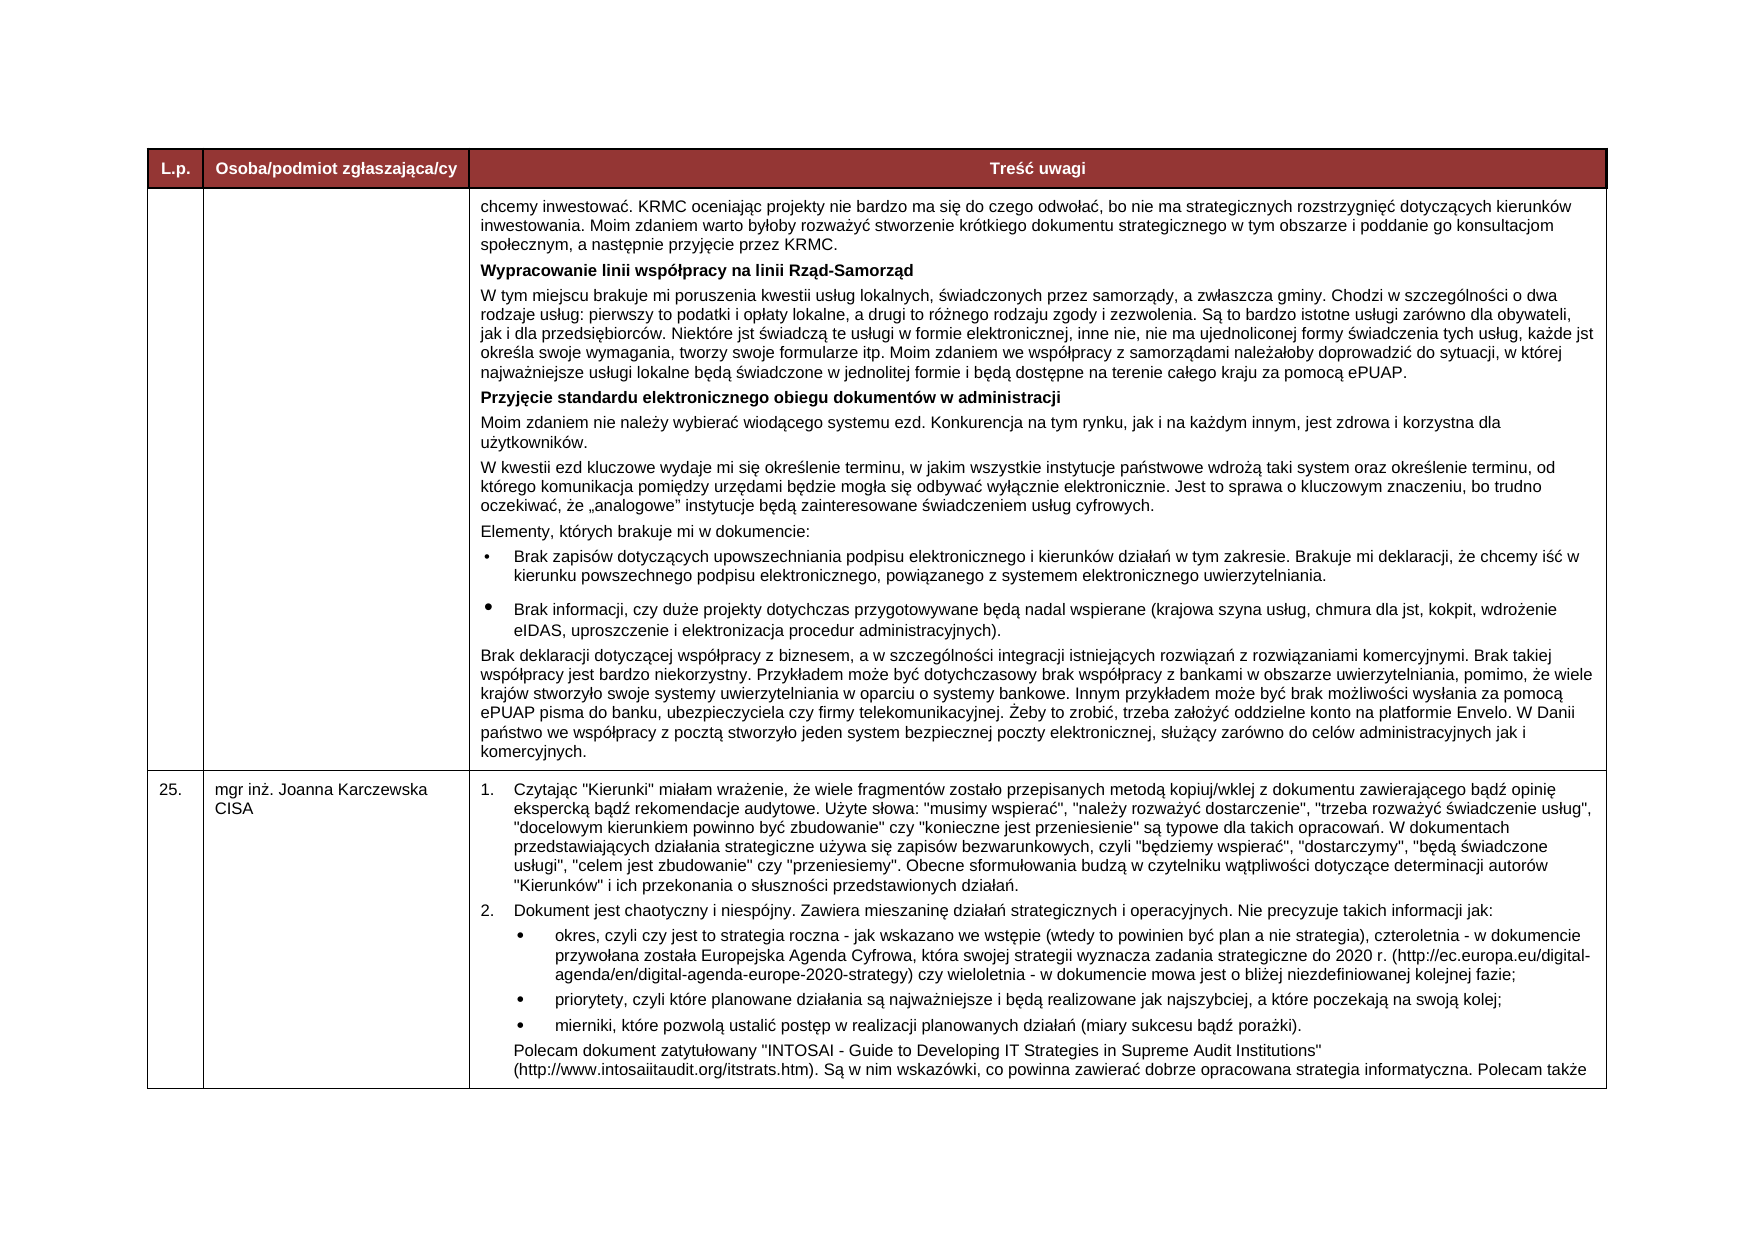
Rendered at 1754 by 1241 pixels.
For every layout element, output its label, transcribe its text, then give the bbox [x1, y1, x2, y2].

table_header Treść uwagi [470, 150, 1605, 187]
table_cell Czytając "Kierunki" miałam wrażenie, że wiele fragmentów zostało przepisanych metodą kopiuj/wklej z dokumentu zawierającego bądź opinię ekspercką bądź rekomendacje audytowe. Użyte słowa: "musimy wspierać", "należy rozważyć dostarczenie", "trzeba rozważyć świadczenie usług", "docelowym kierunkiem powinno być zbudowanie" czy "konieczne jest przeniesienie" są typowe dla takich opracowań. W dokumentach przedstawiających działania strategiczne używa się zapisów bezwarunkowych, czyli "będziemy wspierać", "dostarczymy", "będą świadczone usługi", "celem jest zbudowanie" czy "przeniesiemy". Obecne sformułowania budzą w czytelniku wątpliwości dotyczące determinacji autorów "Kierunków" i ich przekonania o słuszności przedstawionych działań. Dokument jest chaotyczny i niespójny. Zawiera mieszaninę działań strategicznych i operacyjnych. Nie precyzuje takich informacji jak: okres, czyli czy jest to strategia roczna - jak wskazano we wstępie (wtedy to powinien być plan a nie strategia), czteroletnia - w dokumencie przywołana została Europejska Agenda Cyfrowa, która swojej strategii wyznacza zadania strategiczne do 2020 r. (http://ec.europa.eu/digital-agenda/en/digital-agenda-europe-2020-strategy) czy wieloletnia - w dokumencie mowa jest o bliżej niezdefiniowanej kolejnej fazie; priorytety, czyli które planowane działania są najważniejsze i będą realizowane jak najszybciej, a które poczekają na swoją kolej; mierniki, które pozwolą ustalić postęp w realizacji planowanych działań (miary sukcesu bądź porażki). Polecam dokument zatytułowany "INTOSAI - Guide to Developing IT Strategies in Supreme Audit Institutions" (http://www.intosaiitaudit.org/itstrats.htm). Są w nim wskazówki, co powinna zawierać dobrze opracowana strategia informatyczna. Polecam także [470, 771, 1606, 1088]
table_cell 25. [148, 771, 203, 1088]
table_header L.p. [149, 150, 202, 187]
table_cell mgr inż. Joanna Karczewska CISA [204, 771, 469, 1088]
table_header Osoba/podmiot zgłaszająca/cy [204, 150, 468, 187]
table_cell chcemy inwestować. KRMC oceniając projekty nie bardzo ma się do czego odwołać, bo nie ma strategicznych rozstrzygnięć dotyczących kierunków inwestowania. Moim zdaniem warto byłoby rozważyć stworzenie krótkiego dokumentu strategicznego w tym obszarze i poddanie go konsultacjom społecznym, a następnie przyjęcie przez KRMC. Wypracowanie linii współpracy na linii Rząd-Samorząd W tym miejscu brakuje mi poruszenia kwestii usług lokalnych, świadczonych przez samorządy, a zwłaszcza gminy. Chodzi w szczególności o dwa rodzaje usług: pierwszy to podatki i opłaty lokalne, a drugi to różnego rodzaju zgody i zezwolenia. Są to bardzo istotne usługi zarówno dla obywateli, jak i dla przedsiębiorców. Niektóre jst świadczą te usługi w formie elektronicznej, inne nie, nie ma ujednoliconej formy świadczenia tych usług, każde jst określa swoje wymagania, tworzy swoje formularze itp. Moim zdaniem we współpracy z samorządami należałoby doprowadzić do sytuacji, w której najważniejsze usługi lokalne będą świadczone w jednolitej formie i będą dostępne na terenie całego kraju za pomocą ePUAP. Przyjęcie standardu elektronicznego obiegu dokumentów w administracji Moim zdaniem nie należy wybierać wiodącego systemu ezd. Konkurencja na tym rynku, jak i na każdym innym, jest zdrowa i korzystna dla użytkowników. W kwestii ezd kluczowe wydaje mi się określenie terminu, w jakim wszystkie instytucje państwowe wdrożą taki system oraz określenie terminu, od którego komunikacja pomiędzy urzędami będzie mogła się odbywać wyłącznie elektronicznie. Jest to sprawa o kluczowym znaczeniu, bo trudno oczekiwać, że „analogowe” instytucje będą zainteresowane świadczeniem usług cyfrowych. Elementy, których brakuje mi w dokumencie: Brak zapisów dotyczących upowszechniania podpisu elektronicznego i kierunków działań w tym zakresie. Brakuje mi deklaracji, że chcemy iść w kierunku powszechnego podpisu elektronicznego, powiązanego z systemem elektronicznego uwierzytelniania. Brak informacji, czy duże projekty dotychczas przygotowywane będą nadal wspierane (krajowa szyna usług, chmura dla jst, kokpit, wdrożenie eIDAS, uproszczenie i elektronizacja procedur administracyjnych). Brak deklaracji dotyczącej współpracy z biznesem, a w szczególności integracji istniejących rozwiązań z rozwiązaniami komercyjnymi. Brak takiej współpracy jest bardzo niekorzystny. Przykładem może być dotychczasowy brak współpracy z bankami w obszarze uwierzytelniania, pomimo, że wiele krajów stworzyło swoje systemy uwierzytelniania w oparciu o systemy bankowe. Innym przykładem może być brak możliwości wysłania za pomocą ePUAP pisma do banku, ubezpieczyciela czy firmy telekomunikacyjnej. Żeby to zrobić, trzeba założyć oddzielne konto na platformie Envelo. W Danii państwo we współpracy z pocztą stworzyło jeden system bezpiecznej poczty elektronicznej, służący zarówno do celów administracyjnych jak i komercyjnych. [470, 189, 1606, 769]
table_cell [148, 189, 203, 769]
table_cell [204, 189, 469, 769]
